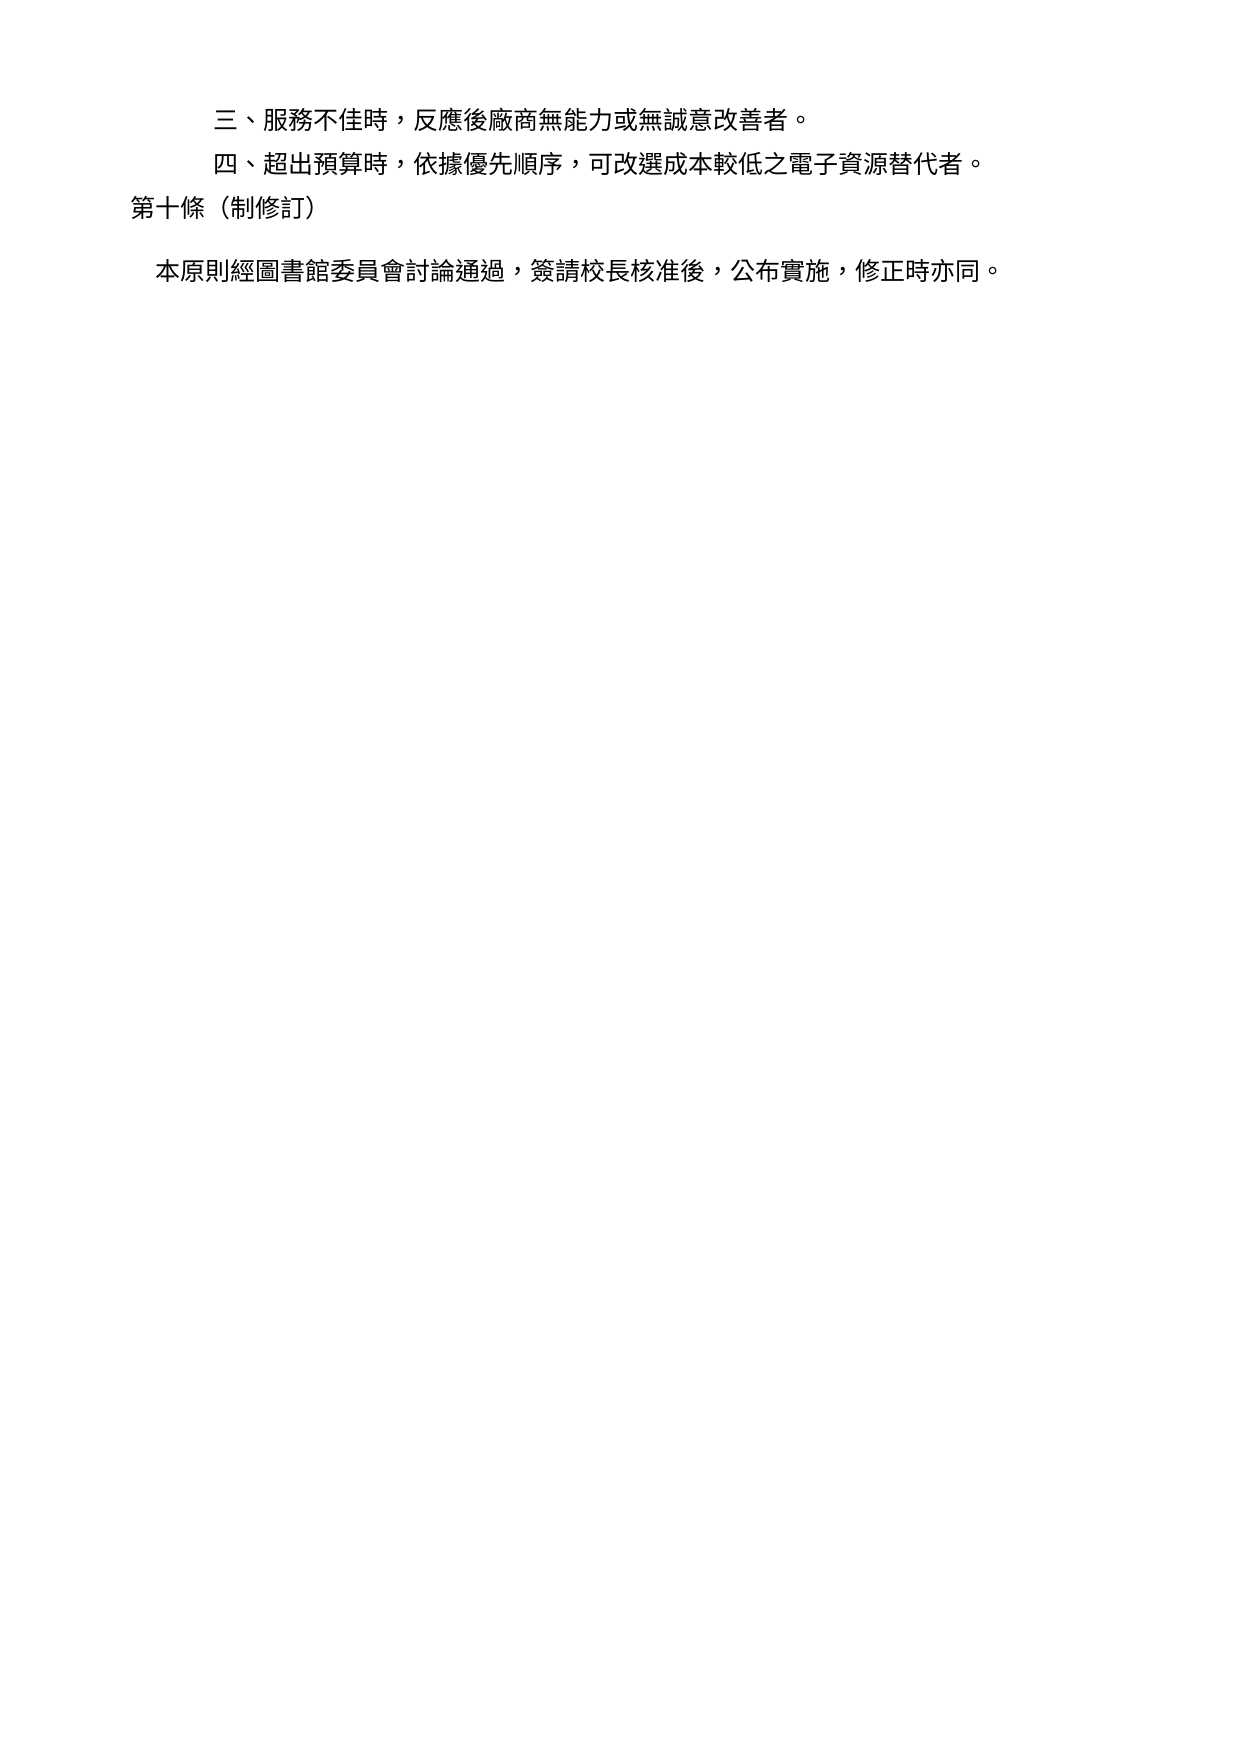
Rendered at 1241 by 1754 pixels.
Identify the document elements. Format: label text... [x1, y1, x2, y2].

text 三、服務不佳時，反應後廠商無能力或無誠意改善者。 [213, 101, 1109, 137]
text 第十條（制修訂） [130, 188, 1109, 224]
text 本原則經圖書館委員會討論通過，簽請校長核准後，公布實施，修正時亦同。 [130, 228, 1110, 291]
text 四、超出預算時，依據優先順序，可改選成本較低之電子資源替代者。 [213, 144, 1109, 181]
